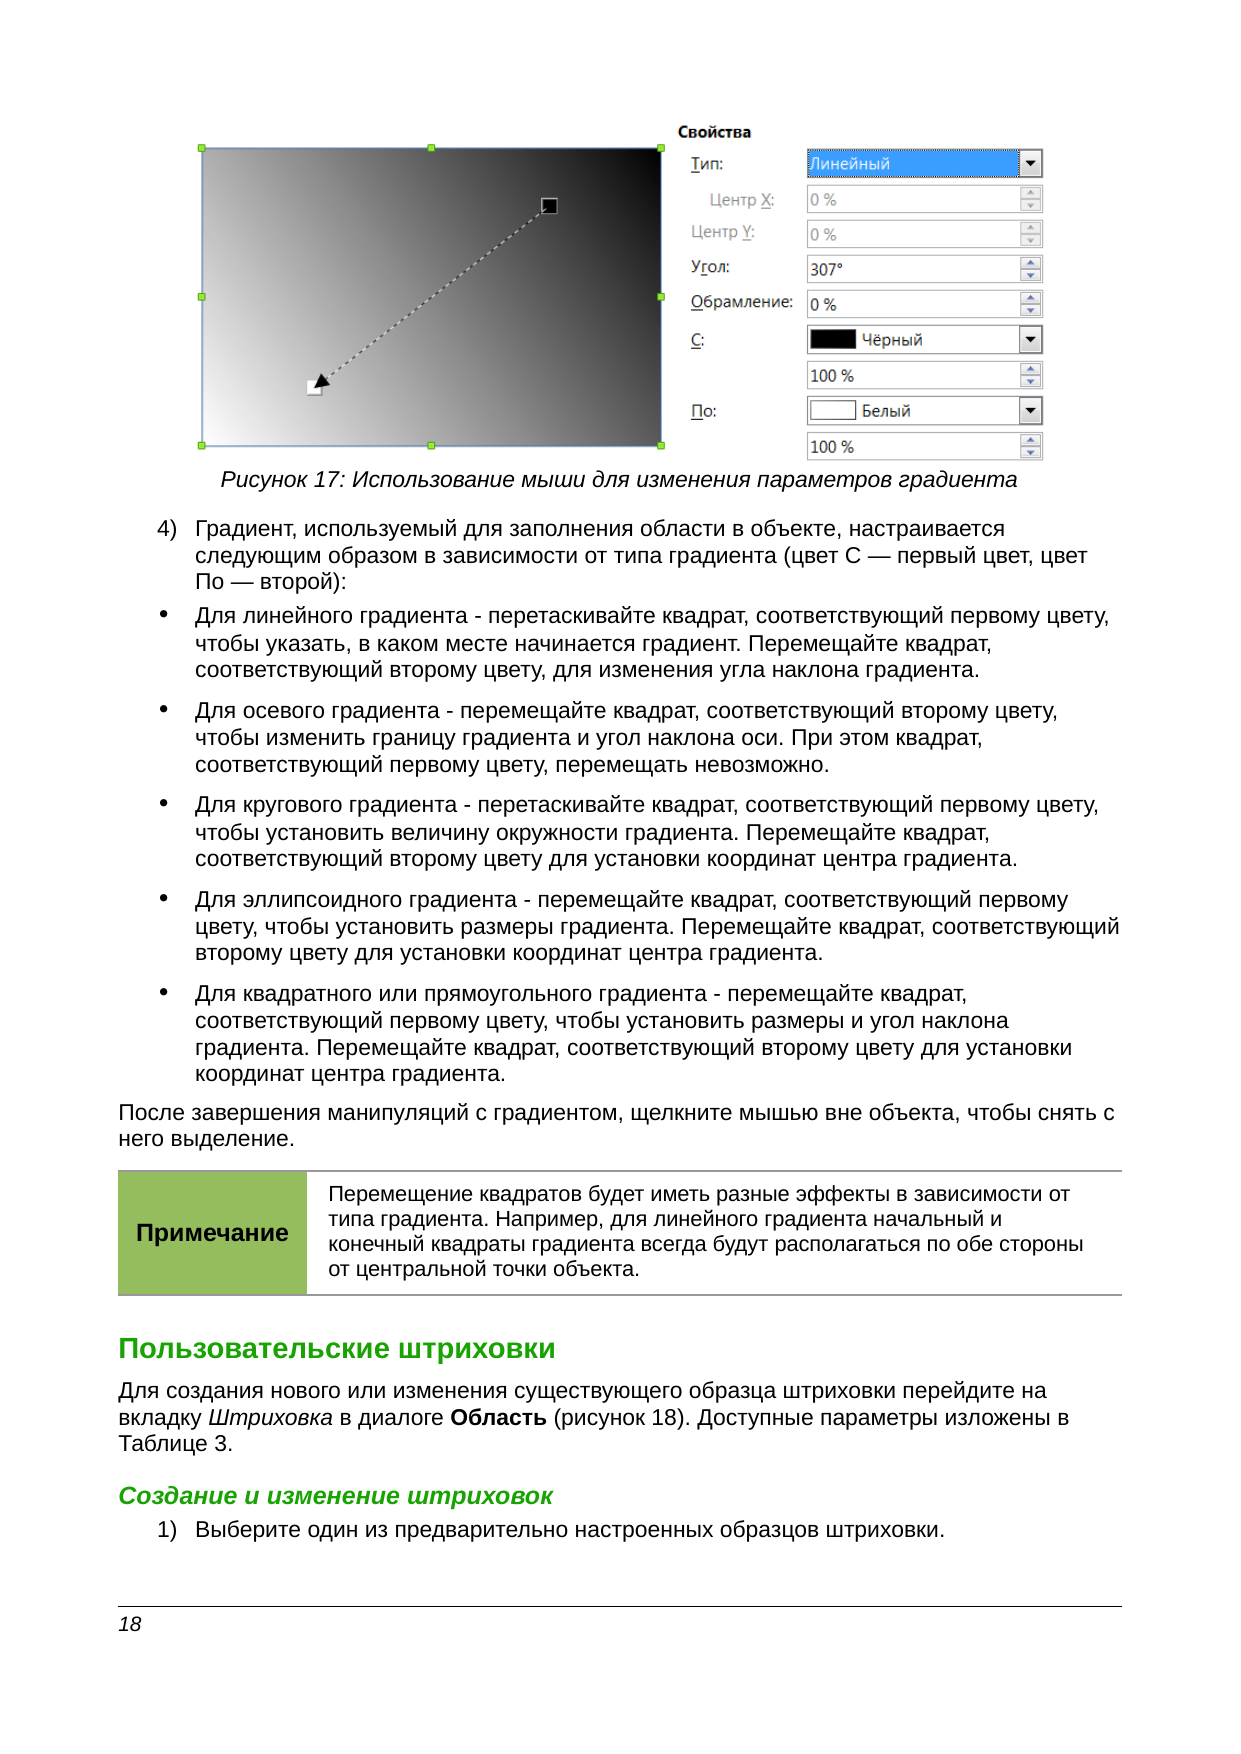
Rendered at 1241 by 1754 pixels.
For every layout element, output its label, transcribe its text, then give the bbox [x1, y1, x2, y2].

subtitle Пользовательские штриховки [118, 1331, 1122, 1365]
list Градиент, используемый для заполнения области в объекте, настраивается следующим образом в зависимости от типа градиента (цвет С — первый цвет, цвет По — второй): [177, 515, 1122, 594]
list Для линейного градиента - перетаскивайте квадрат, соответствующий первому цвету, чтобы указать, в каком месте начинается градиент. Перемещайте квадрат, соответствующий второму цвету, для изменения угла наклона градиента. [156, 601, 1122, 682]
picture [188, 118, 1052, 467]
subtitle Создание и изменение штриховок [118, 1481, 1122, 1509]
list Для кругового градиента - перетаскивайте квадрат, соответствующий первому цвету, чтобы установить величину окружности градиента. Перемещайте квадрат, соответствующий второму цвету для установки координат центра градиента. [156, 789, 1122, 871]
list Для осевого градиента - перемещайте квадрат, соответствующий второму цвету, чтобы изменить границу градиента и угол наклона оси. При этом квадрат, соответствующий первому цвету, перемещать невозможно. [156, 695, 1122, 777]
text Для создания нового или изменения существующего образца штриховки перейдите на вкладку Штриховка в диалоге Область (рисунок 18). Доступные параметры изложены в Таблице 3. [118, 1377, 1122, 1456]
table_header Перемещение квадратов будет иметь разные эффекты в зависимости от типа градиента. Например, для линейного градиента начальный и конечный квадраты градиента всегда будут располагаться по обе стороны от центральной точки объекта. [307, 1172, 1122, 1294]
text После завершения манипуляций с градиентом, щелкните мышью вне объекта, чтобы снять с него выделение. [118, 1099, 1122, 1152]
table_header Примечание [118, 1172, 307, 1294]
list Для эллипсоидного градиента - перемещайте квадрат, соответствующий первому цвету, чтобы установить размеры градиента. Перемещайте квадрат, соответствующий второму цвету для установки координат центра градиента. [156, 884, 1122, 966]
list Для квадратного или прямоугольного градиента - перемещайте квадрат, соответствующий первому цвету, чтобы установить размеры и угол наклона градиента. Перемещайте квадрат, соответствующий второму цвету для установки координат центра градиента. [156, 978, 1122, 1086]
list Выберите один из предварительно настроенных образцов штриховки. [177, 1516, 1122, 1542]
text Рисунок 17: Использование мыши для изменения параметров градиента [189, 467, 1052, 493]
